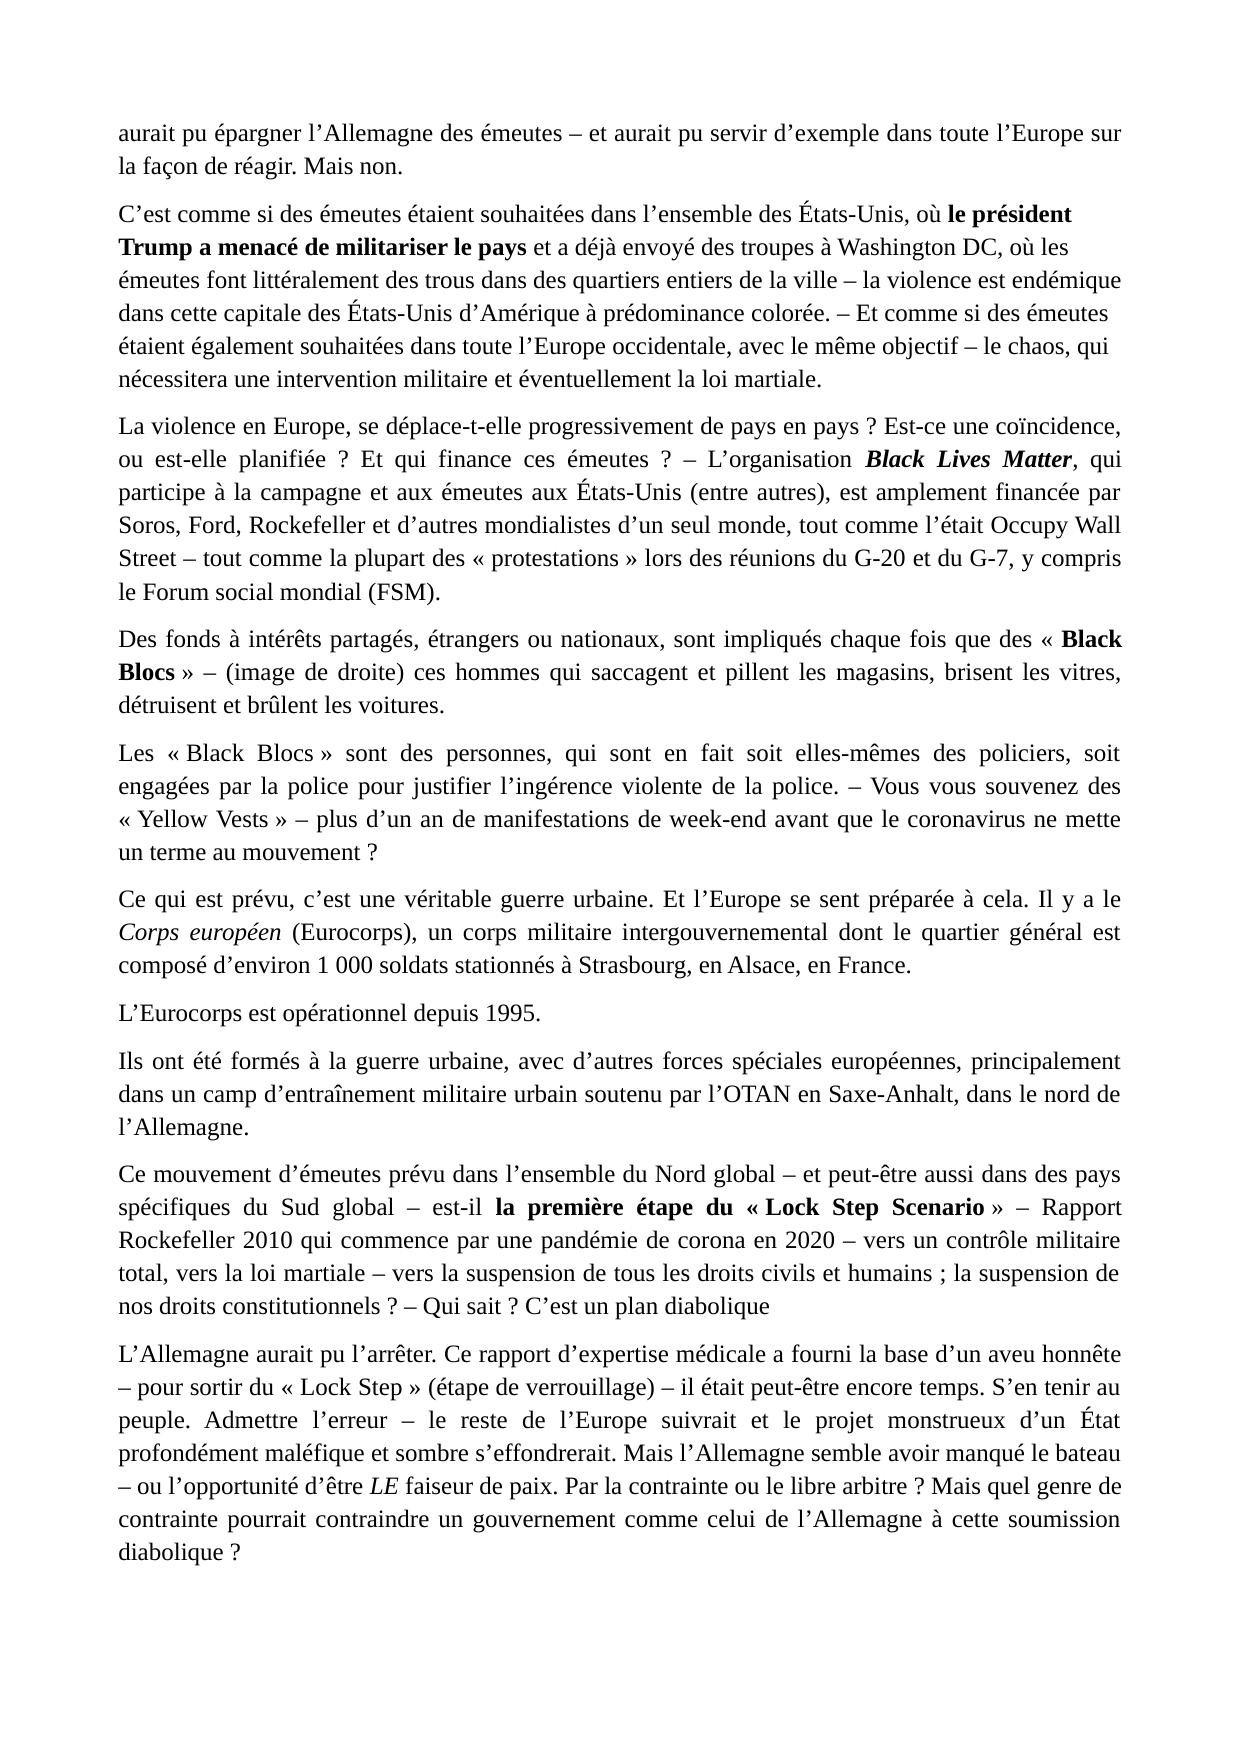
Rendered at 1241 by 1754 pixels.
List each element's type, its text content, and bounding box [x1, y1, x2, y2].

text Ce mouvement d’émeutes prévu dans l’ensemble du Nord global – et peut-être aussi dans des pays spécifiques du Sud global – est-il la première étape du « Lock Step Scenario » – Rapport Rockefeller 2010 qui commence par une pandémie de corona en 2020 – vers un contrôle militaire total, vers la loi martiale – vers la suspension de tous les droits civils et humains ; la suspension de nos droits constitutionnels ? – Qui sait ? C’est un plan diabolique [118, 1159, 1122, 1320]
text La violence en Europe, se déplace-t-elle progressivement de pays en pays ? Est-ce une coïncidence, ou est-elle planifiée ? Et qui finance ces émeutes ? – L’organisation Black Lives Matter, qui participe à la campagne et aux émeutes aux États-Unis (entre autres), est amplement financée par Soros, Ford, Rockefeller et d’autres mondialistes d’un seul monde, tout comme l’était Occupy Wall Street – tout comme la plupart des « protestations » lors des réunions du G-20 et du G-7, y compris le Forum social mondial (FSM). [118, 411, 1122, 605]
text Des fonds à intérêts partagés, étrangers ou nationaux, sont impliqués chaque fois que des « Black Blocs » – (image de droite) ces hommes qui saccagent et pillent les magasins, brisent les vitres, détruisent et brûlent les voitures. [118, 624, 1122, 719]
text L’Allemagne aurait pu l’arrêter. Ce rapport d’expertise médicale a fourni la base d’un aveu honnête – pour sortir du « Lock Step » (étape de verrouillage) – il était peut-être encore temps. S’en tenir au peuple. Admettre l’erreur – le reste de l’Europe suivrait et le projet monstrueux d’un État profondément maléfique et sombre s’effondrerait. Mais l’Allemagne semble avoir manqué le bateau – ou l’opportunité d’être LE faiseur de paix. Par la contrainte ou le libre arbitre ? Mais quel genre de contrainte pourrait contraindre un gouvernement comme celui de l’Allemagne à cette soumission diabolique ? [118, 1339, 1122, 1566]
text Ils ont été formés à la guerre urbaine, avec d’autres forces spéciales européennes, principalement dans un camp d’entraînement militaire urbain soutenu par l’OTAN en Saxe-Anhalt, dans le nord de l’Allemagne. [118, 1046, 1122, 1141]
text C’est comme si des émeutes étaient souhaitées dans l’ensemble des États-Unis, où le président Trump a menacé de militariser le pays et a déjà envoyé des troupes à Washington DC, où les émeutes font littéralement des trous dans des quartiers entiers de la ville – la violence est endémique dans cette capitale des États-Unis d’Amérique à prédominance colorée. – Et comme si des émeutes étaient également souhaitées dans toute l’Europe occidentale, avec le même objectif – le chaos, qui nécessitera une intervention militaire et éventuellement la loi martiale. [118, 199, 1122, 393]
text Les « Black Blocs » sont des personnes, qui sont en fait soit elles-mêmes des policiers, soit engagées par la police pour justifier l’ingérence violente de la police. – Vous vous souvenez des « Yellow Vests » – plus d’un an de manifestations de week-end avant que le coronavirus ne mette un terme au mouvement ? [118, 738, 1122, 866]
text Ce qui est prévu, c’est une véritable guerre urbaine. Et l’Europe se sent préparée à cela. Il y a le Corps européen (Eurocorps), un corps militaire intergouvernemental dont le quartier général est composé d’environ 1 000 soldats stationnés à Strasbourg, en Alsace, en France. [118, 884, 1122, 979]
text L’Eurocorps est opérationnel depuis 1995. [118, 998, 1122, 1027]
text aurait pu épargner l’Allemagne des émeutes – et aurait pu servir d’exemple dans toute l’Europe sur la façon de réagir. Mais non. [118, 118, 1122, 180]
